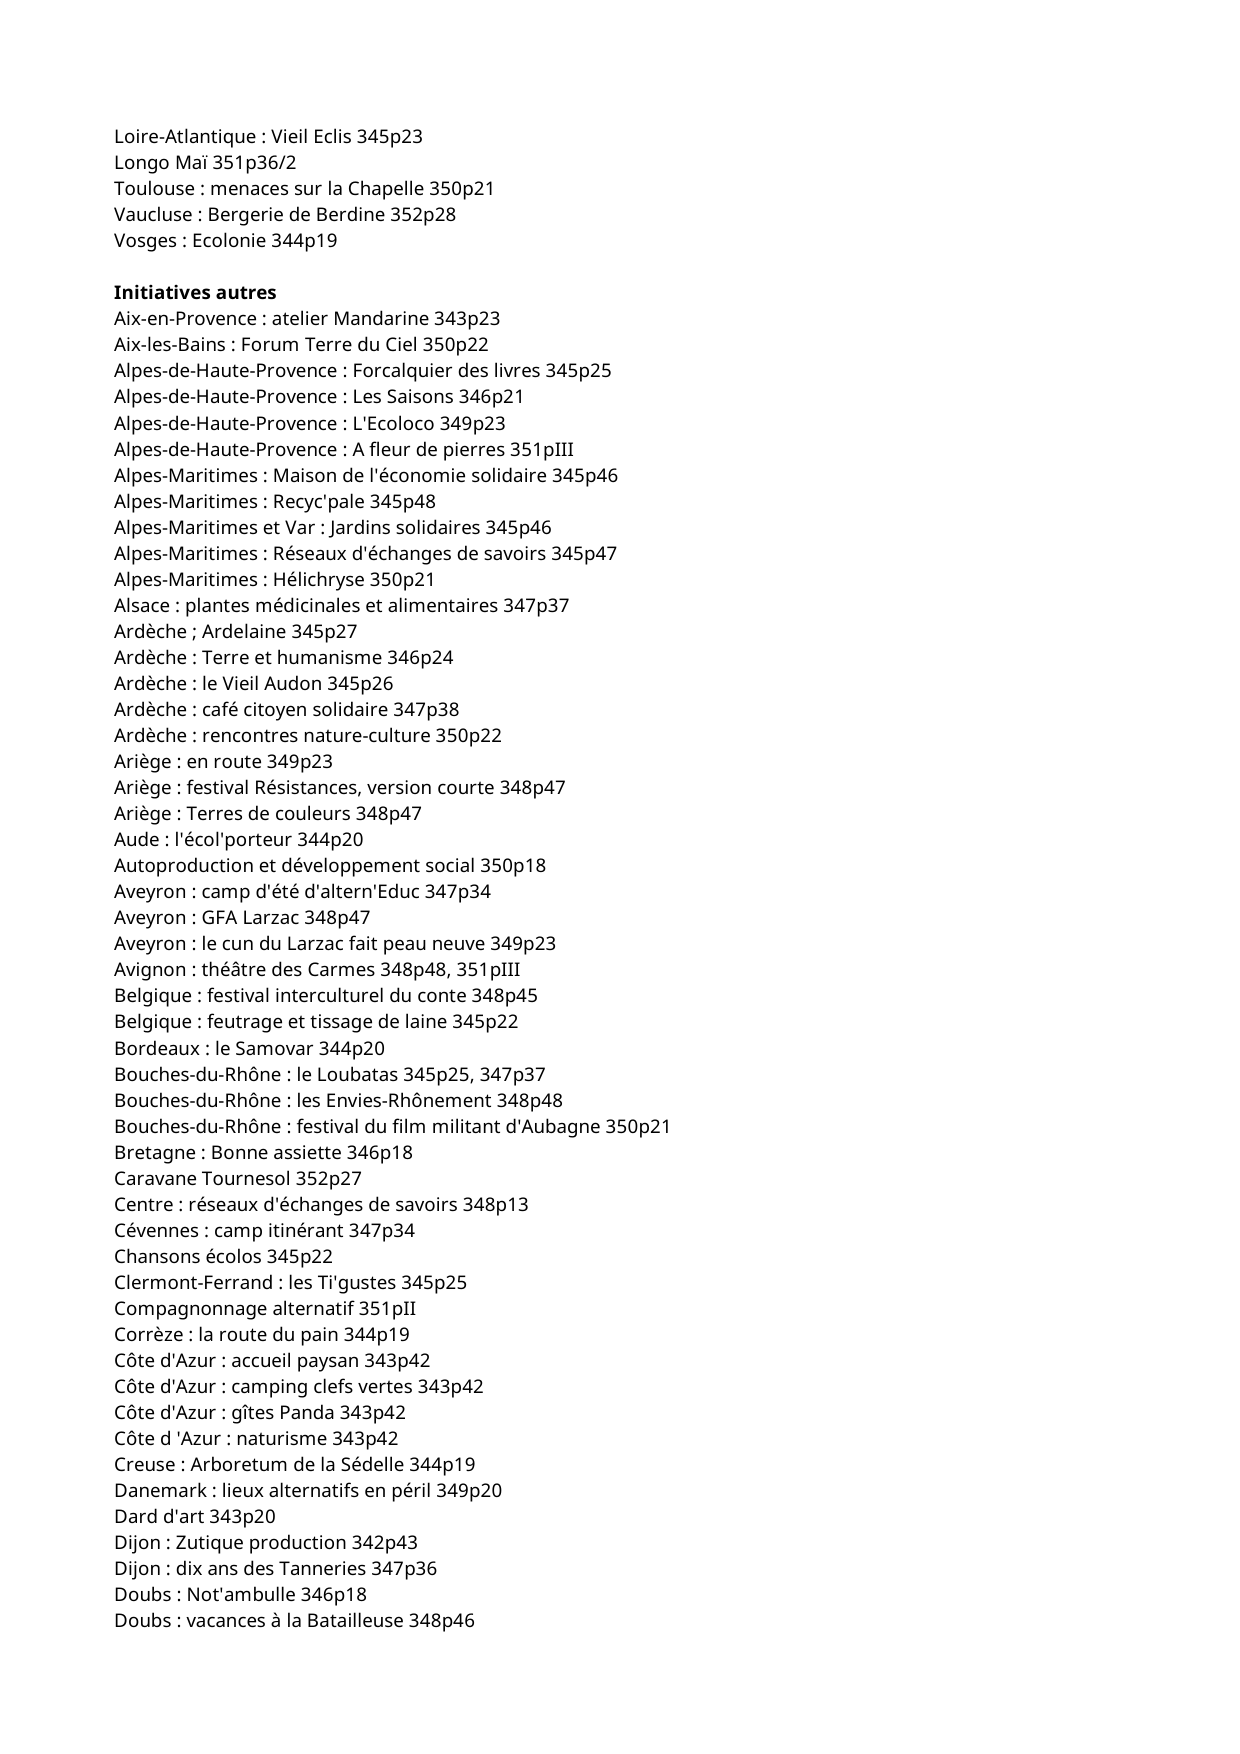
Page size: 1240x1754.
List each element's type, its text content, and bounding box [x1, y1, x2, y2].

text Longo Maï 351p36/2 [114, 149, 1126, 175]
text Ariège : en route 349p23 [114, 748, 1126, 774]
text Alpes-de-Haute-Provence : L'Ecoloco 349p23 [114, 409, 1126, 435]
text Bordeaux : le Samovar 344p20 [114, 1034, 1126, 1060]
text Côte d'Azur : camping clefs vertes 343p42 [114, 1373, 1126, 1399]
text Vaucluse : Bergerie de Berdine 352p28 [114, 201, 1126, 227]
text Doubs : vacances à la Batailleuse 348p46 [114, 1607, 1126, 1633]
text Ariège : Terres de couleurs 348p47 [114, 800, 1126, 826]
text Alpes-de-Haute-Provence : A fleur de pierres 351pIII [114, 435, 1126, 461]
text Alpes-de-Haute-Provence : Forcalquier des livres 345p25 [114, 357, 1126, 383]
text Bouches-du-Rhône : festival du film militant d'Aubagne 350p21 [114, 1112, 1126, 1138]
text Dijon : dix ans des Tanneries 347p36 [114, 1555, 1126, 1581]
text Bretagne : Bonne assiette 346p18 [114, 1138, 1126, 1164]
text Ariège : festival Résistances, version courte 348p47 [114, 774, 1126, 800]
text Alpes-Maritimes : Réseaux d'échanges de savoirs 345p47 [114, 539, 1126, 566]
text Côte d 'Azur : naturisme 343p42 [114, 1425, 1126, 1451]
text Cévennes : camp itinérant 347p34 [114, 1217, 1126, 1243]
text Bouches-du-Rhône : le Loubatas 345p25, 347p37 [114, 1060, 1126, 1086]
text Alpes-Maritimes et Var : Jardins solidaires 345p46 [114, 513, 1126, 539]
text Alsace : plantes médicinales et alimentaires 347p37 [114, 592, 1126, 618]
text Danemark : lieux alternatifs en péril 349p20 [114, 1477, 1126, 1503]
text Aveyron : GFA Larzac 348p47 [114, 904, 1126, 930]
text Compagnonnage alternatif 351pII [114, 1295, 1126, 1321]
text Avignon : théâtre des Carmes 348p48, 351pIII [114, 956, 1126, 982]
text Autoproduction et développement social 350p18 [114, 852, 1126, 878]
text Ardèche : le Vieil Audon 345p26 [114, 670, 1126, 696]
text Alpes-Maritimes : Maison de l'économie solidaire 345p46 [114, 461, 1126, 487]
text Aveyron : le cun du Larzac fait peau neuve 349p23 [114, 930, 1126, 956]
text Dijon : Zutique production 342p43 [114, 1529, 1126, 1555]
text Initiatives autres [114, 279, 1126, 305]
text Côte d'Azur : gîtes Panda 343p42 [114, 1399, 1126, 1425]
text Ardèche ; Ardelaine 345p27 [114, 618, 1126, 644]
text Chansons écolos 345p22 [114, 1243, 1126, 1269]
text Ardèche : rencontres nature-culture 350p22 [114, 722, 1126, 748]
text Aveyron : camp d'été d'altern'Educ 347p34 [114, 878, 1126, 904]
text Alpes-Maritimes : Hélichryse 350p21 [114, 566, 1126, 592]
text Belgique : feutrage et tissage de laine 345p22 [114, 1008, 1126, 1034]
text Côte d'Azur : accueil paysan 343p42 [114, 1347, 1126, 1373]
text Toulouse : menaces sur la Chapelle 350p21 [114, 175, 1126, 201]
text Corrèze : la route du pain 344p19 [114, 1321, 1126, 1347]
text Aix-les-Bains : Forum Terre du Ciel 350p22 [114, 331, 1126, 357]
text Vosges : Ecolonie 344p19 [114, 227, 1126, 253]
text Ardèche : Terre et humanisme 346p24 [114, 644, 1126, 670]
text Loire-Atlantique : Vieil Eclis 345p23 [114, 123, 1126, 149]
text Alpes-de-Haute-Provence : Les Saisons 346p21 [114, 383, 1126, 409]
text Clermont-Ferrand : les Ti'gustes 345p25 [114, 1269, 1126, 1295]
text Bouches-du-Rhône : les Envies-Rhônement 348p48 [114, 1086, 1126, 1112]
text Caravane Tournesol 352p27 [114, 1164, 1126, 1191]
text Ardèche : café citoyen solidaire 347p38 [114, 696, 1126, 722]
text Centre : réseaux d'échanges de savoirs 348p13 [114, 1191, 1126, 1217]
text Dard d'art 343p20 [114, 1503, 1126, 1529]
text Belgique : festival interculturel du conte 348p45 [114, 982, 1126, 1008]
text Creuse : Arboretum de la Sédelle 344p19 [114, 1451, 1126, 1477]
text Alpes-Maritimes : Recyc'pale 345p48 [114, 487, 1126, 513]
text Doubs : Not'ambulle 346p18 [114, 1581, 1126, 1607]
text Aude : l'écol'porteur 344p20 [114, 826, 1126, 852]
text Aix-en-Provence : atelier Mandarine 343p23 [114, 305, 1126, 331]
